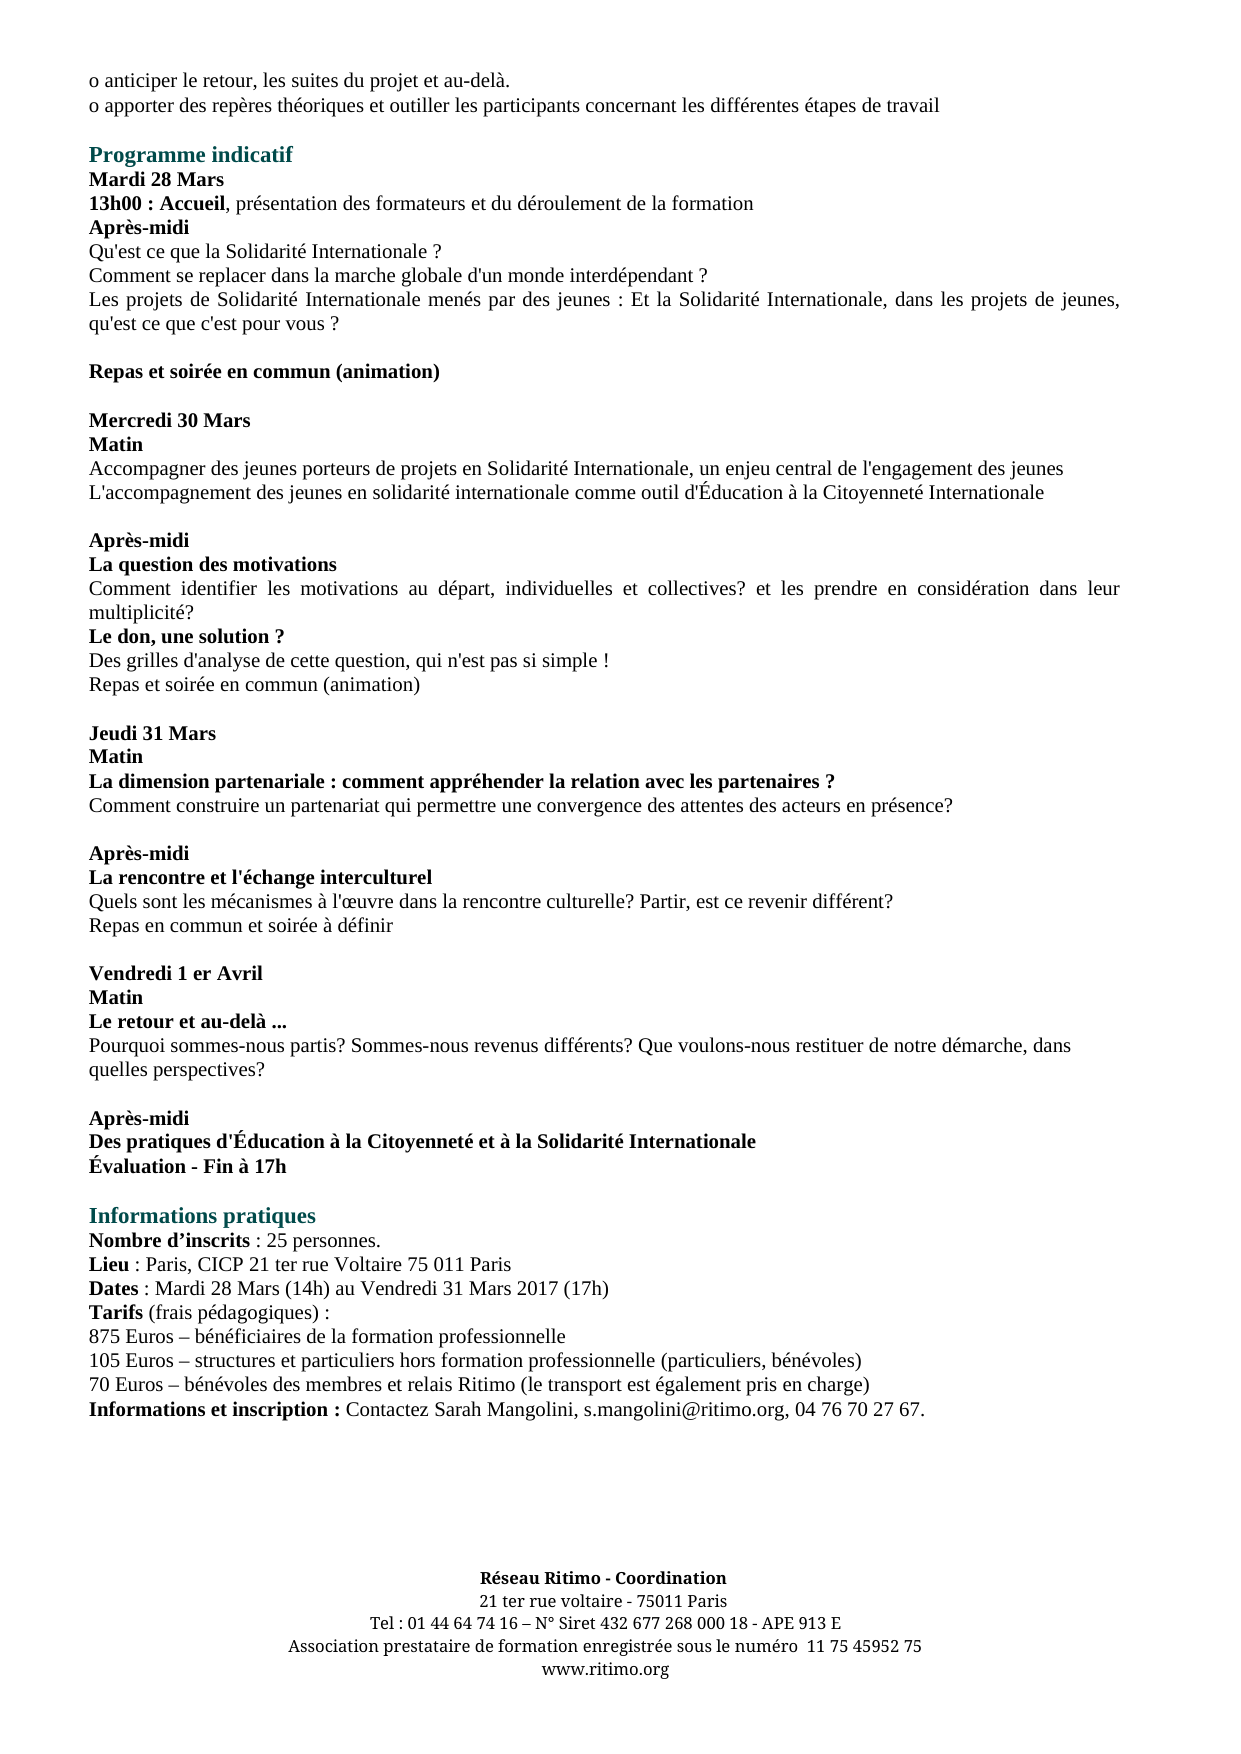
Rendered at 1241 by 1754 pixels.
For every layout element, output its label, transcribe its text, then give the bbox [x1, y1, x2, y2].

text Comment construire un partenariat qui permettre une convergence des attentes des acteurs en présence? [89, 793, 1122, 817]
text Repas et soirée en commun (animation) [89, 359, 1122, 383]
text Repas en commun et soirée à définir [89, 913, 1122, 937]
text Après-midi [89, 528, 1122, 552]
text Informations et inscription : Contactez Sarah Mangolini, s.mangolini@ritimo.org, 04 76 70 27 67. [89, 1396, 1122, 1421]
text 13h00 : Accueil, présentation des formateurs et du déroulement de la formation [89, 191, 1122, 215]
text Les projets de Solidarité Internationale menés par des jeunes : Et la Solidarité Internationale, dans les projets de jeunes, qu'est ce que c'est pour vous ? [89, 287, 1122, 335]
text Repas et soirée en commun (animation) [89, 672, 1122, 696]
text Quels sont les mécanismes à l'œuvre dans la rencontre culturelle? Partir, est ce revenir différent? [89, 889, 1122, 913]
text Comment se replacer dans la marche globale d'un monde interdépendant ? [89, 263, 1122, 287]
text Informations pratiques [89, 1202, 1122, 1228]
text o apporter des repères théoriques et outiller les participants concernant les différentes étapes de travail [89, 92, 1122, 117]
text Accompagner des jeunes porteurs de projets en Solidarité Internationale, un enjeu central de l'engagement des jeunes [89, 456, 1122, 480]
text Pourquoi sommes-nous partis? Sommes-nous revenus différents? Que voulons-nous restituer de notre démarche, dans [89, 1033, 1122, 1057]
text Matin [89, 985, 1122, 1009]
text Le don, une solution ? [89, 624, 1122, 648]
text Jeudi 31 Mars [89, 720, 1122, 744]
text Qu'est ce que la Solidarité Internationale ? [89, 239, 1122, 263]
text Nombre d’inscrits : 25 personnes. [89, 1228, 1122, 1252]
text 875 Euros – bénéficiaires de la formation professionnelle [89, 1324, 1122, 1348]
text 70 Euros – bénévoles des membres et relais Ritimo (le transport est également pris en charge) [89, 1372, 1122, 1396]
text Évaluation - Fin à 17h [89, 1153, 1122, 1178]
text Dates : Mardi 28 Mars (14h) au Vendredi 31 Mars 2017 (17h) [89, 1276, 1122, 1300]
text Mercredi 30 Mars [89, 408, 1122, 432]
text Des grilles d'analyse de cette question, qui n'est pas si simple ! [89, 648, 1122, 672]
text Lieu : Paris, CICP 21 ter rue Voltaire 75 011 Paris [89, 1252, 1122, 1276]
text 105 Euros – structures et particuliers hors formation professionnelle (particuliers, bénévoles) [89, 1348, 1122, 1372]
text Après-midi [89, 841, 1122, 865]
text o anticiper le retour, les suites du projet et au-delà. [89, 68, 1122, 92]
text Après-midi [89, 1105, 1122, 1129]
text Après-midi [89, 215, 1122, 239]
text Matin [89, 744, 1122, 768]
text Matin [89, 432, 1122, 456]
text Le retour et au-delà ... [89, 1009, 1122, 1033]
text Programme indicatif [89, 141, 1122, 167]
text La question des motivations [89, 552, 1122, 576]
text L'accompagnement des jeunes en solidarité internationale comme outil d'Éducation à la Citoyenneté Internationale [89, 480, 1122, 504]
text Vendredi 1 er Avril [89, 961, 1122, 985]
text Comment identifier les motivations au départ, individuelles et collectives? et les prendre en considération dans leur multiplicité? [89, 576, 1122, 624]
text La dimension partenariale : comment appréhender la relation avec les partenaires ? [89, 768, 1122, 793]
text La rencontre et l'échange interculturel [89, 865, 1122, 889]
text quelles perspectives? [89, 1057, 1122, 1081]
text Tarifs (frais pédagogiques) : [89, 1300, 1122, 1324]
text Des pratiques d'Éducation à la Citoyenneté et à la Solidarité Internationale [89, 1129, 1122, 1153]
text Mardi 28 Mars [89, 167, 1122, 191]
